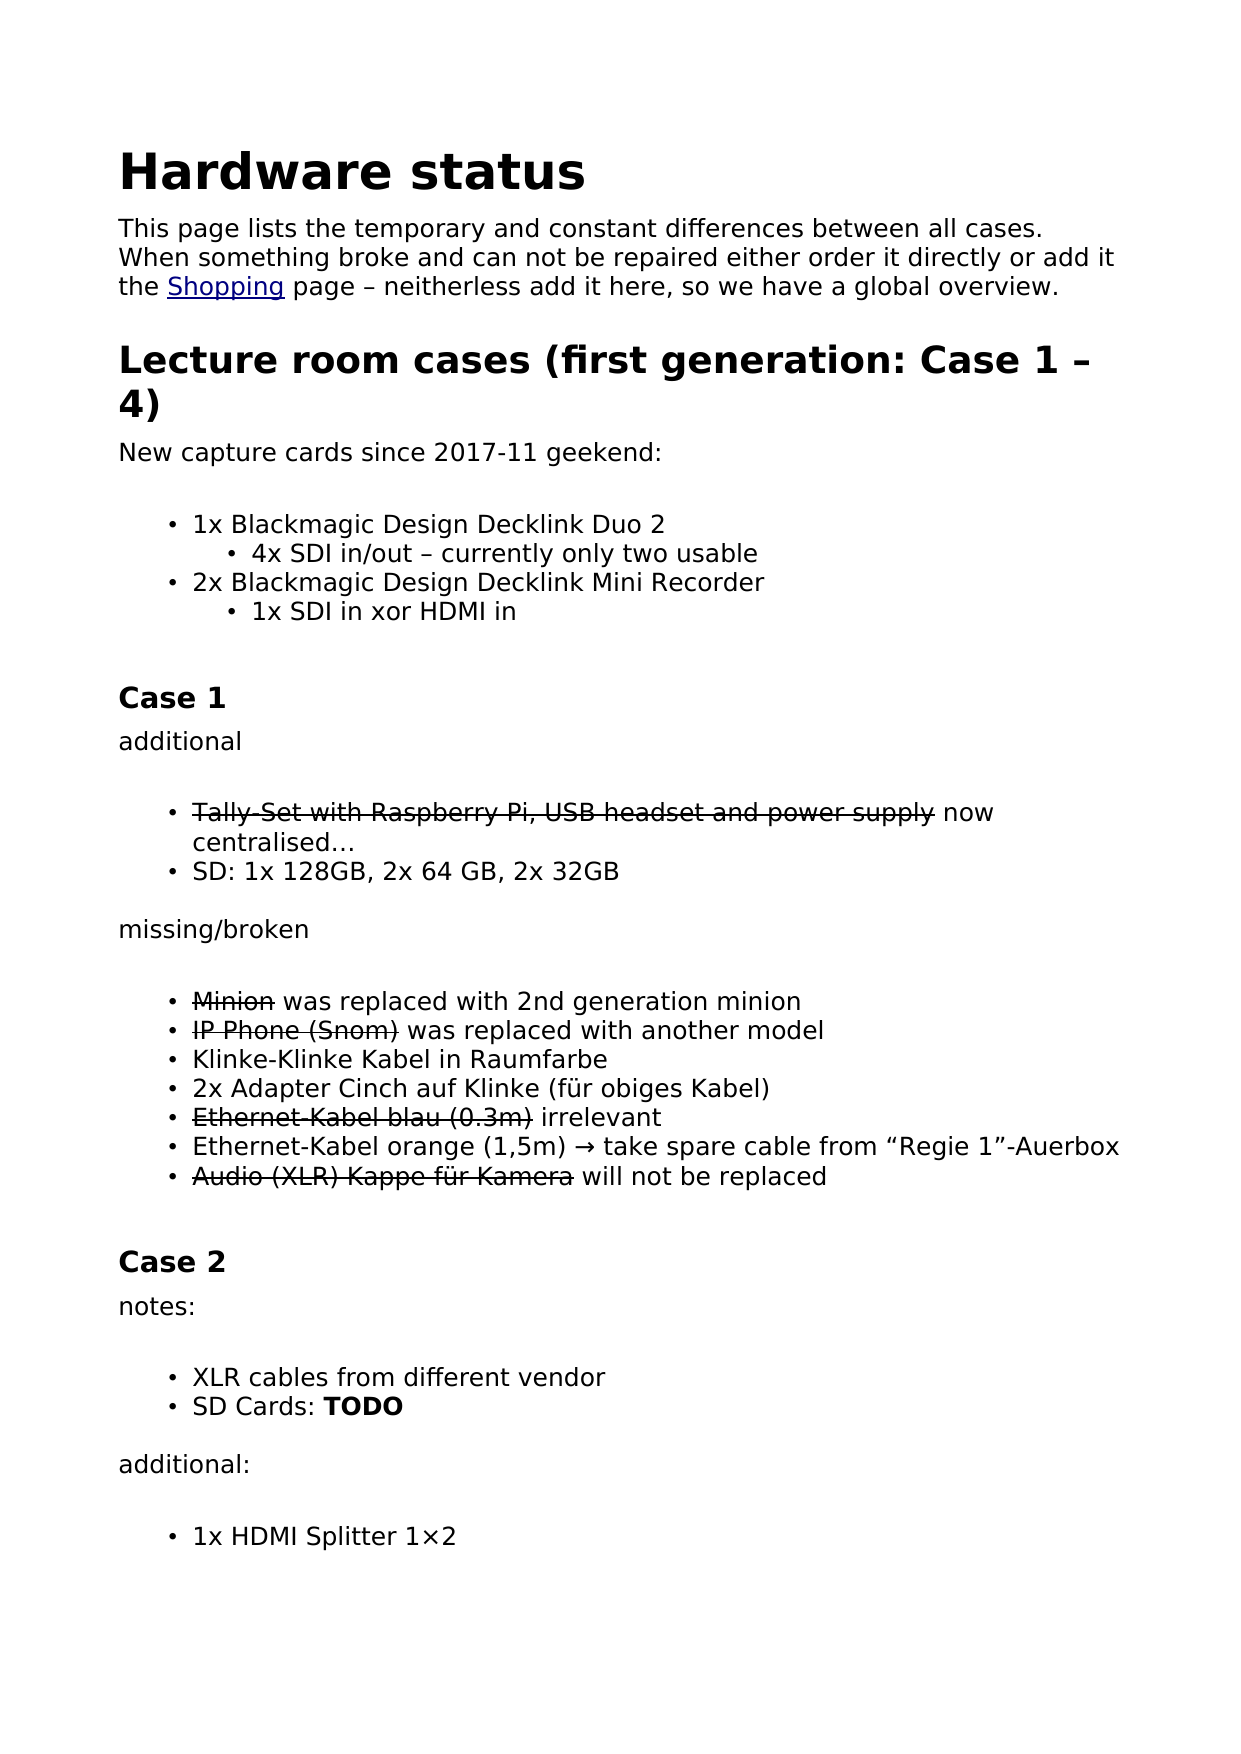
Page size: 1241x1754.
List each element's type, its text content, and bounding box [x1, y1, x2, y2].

list XLR cables from different vendor [177, 1363, 1122, 1392]
list Klinke-Klinke Kabel in Raumfarbe [177, 1045, 1122, 1074]
list 2x Adapter Cinch auf Klinke (für obiges Kabel) [177, 1074, 1122, 1103]
list IP Phone (Snom) was replaced with another model [177, 1016, 1122, 1045]
list Ethernet-Kabel blau (0.3m) irrelevant [177, 1103, 1122, 1132]
list 1x SDI in xor HDMI in [236, 597, 1122, 626]
text This page lists the temporary and constant differences between all cases. When something broke and can not be repaired either order it directly or add it the Shopping page – neitherless add it here, so we have a global overview. [118, 214, 1122, 301]
subtitle Hardware status [118, 143, 1122, 201]
list Ethernet-Kabel orange (1,5m) → take spare cable from “Regie 1”-Auerbox [177, 1132, 1122, 1162]
list 2x Blackmagic Design Decklink Mini Recorder [177, 568, 1122, 597]
text notes: [118, 1292, 1122, 1321]
subtitle Lecture room cases (first generation: Case 1 – 4) [118, 339, 1122, 426]
list 1x Blackmagic Design Decklink Duo 2 [177, 510, 1122, 539]
list SD Cards: TODO [177, 1392, 1122, 1421]
text New capture cards since 2017-11 geekend: [118, 439, 1122, 468]
subtitle Case 1 [118, 681, 1122, 715]
text additional: [118, 1451, 1122, 1480]
subtitle Case 2 [118, 1245, 1122, 1279]
list 4x SDI in/out – currently only two usable [236, 539, 1122, 568]
text additional [118, 727, 1122, 757]
list Tally-Set with Raspberry Pi, USB headset and power supply now centralised… [177, 798, 1122, 857]
text missing/broken [118, 916, 1122, 945]
list 1x HDMI Splitter 1×2 [177, 1522, 1122, 1551]
list Minion was replaced with 2nd generation minion [177, 987, 1122, 1016]
list Audio (XLR) Kappe für Kamera will not be replaced [177, 1162, 1122, 1191]
list SD: 1x 128GB, 2x 64 GB, 2x 32GB [177, 857, 1122, 886]
